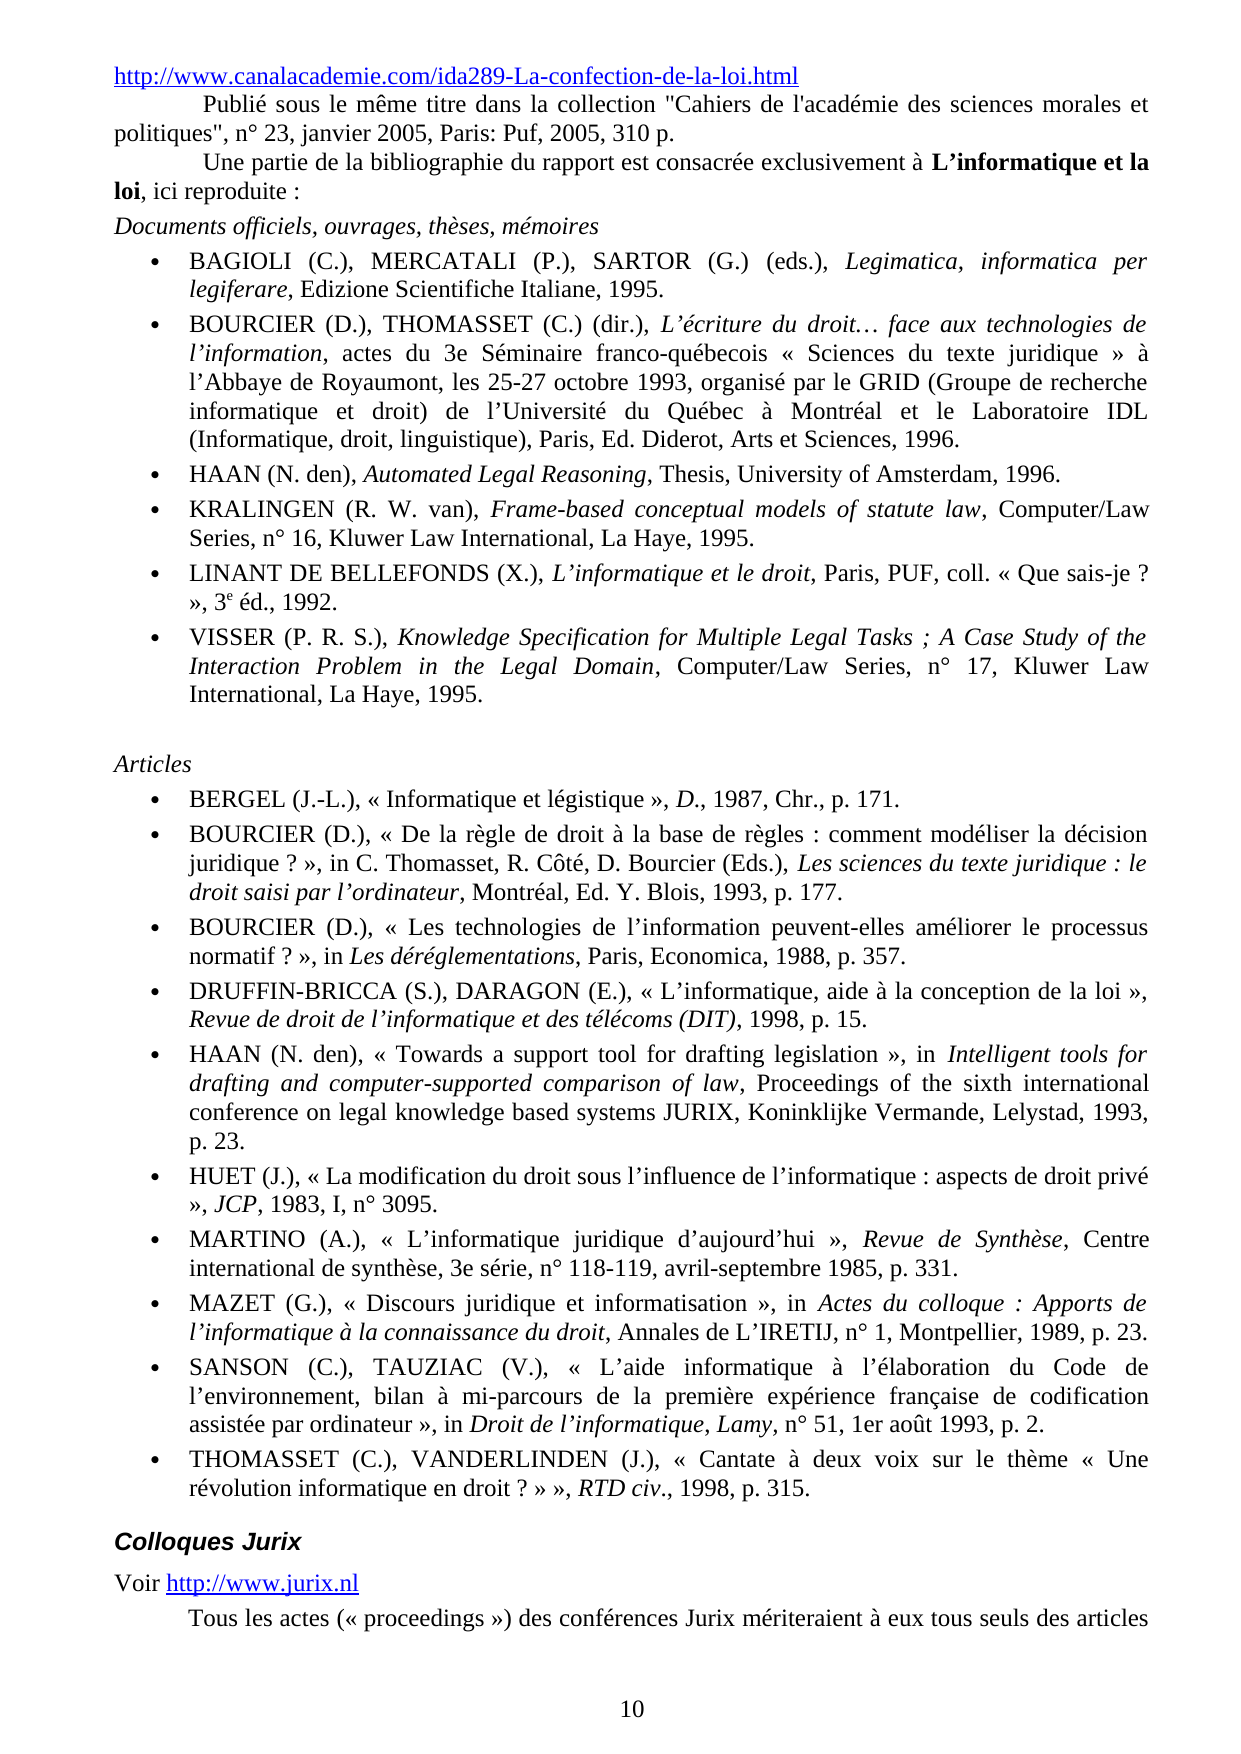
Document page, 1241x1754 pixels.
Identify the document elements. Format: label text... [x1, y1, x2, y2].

text Une partie de la bibliographie du rapport est consacrée exclusivement à L’informatique et la loi, ici reproduite : [114, 147, 1150, 204]
list HUET (J.), « La modification du droit sous l’influence de l’informatique : aspects de droit privé », JCP, 1983, I, n° 3095. [151, 1161, 1150, 1218]
list VISSER (P. R. S.), Knowledge Specification for Multiple Legal Tasks ; A Case Study of the Interaction Problem in the Legal Domain, Computer/Law Series, n° 17, Kluwer Law International, La Haye, 1995. [151, 622, 1150, 708]
text Articles [114, 749, 1150, 778]
list BOURCIER (D.), « Les technologies de l’information peuvent-elles améliorer le processus normatif ? », in Les déréglementations, Paris, Economica, 1988, p. 357. [151, 912, 1150, 969]
list SANSON (C.), TAUZIAC (V.), « L’aide informatique à l’élaboration du Code de l’environnement, bilan à mi-parcours de la première expérience française de codification assistée par ordinateur », in Droit de l’informatique, Lamy, n° 51, 1er août 1993, p. 2. [151, 1352, 1150, 1438]
list BOURCIER (D.), « De la règle de droit à la base de règles : comment modéliser la décision juridique ? », in C. Thomasset, R. Côté, D. Bourcier (Eds.), Les sciences du texte juridique : le droit saisi par l’ordinateur, Montréal, Ed. Y. Blois, 1993, p. 177. [151, 819, 1150, 906]
list DRUFFIN-BRICCA (S.), DARAGON (E.), « L’informatique, aide à la conception de la loi », Revue de droit de l’informatique et des télécoms (DIT), 1998, p. 15. [151, 976, 1150, 1033]
text http://www.canalacademie.com/ida289-La-confection-de-la-loi.html [114, 61, 1150, 89]
list BAGIOLI (C.), MERCATALI (P.), SARTOR (G.) (eds.), Legimatica, informatica per legiferare, Edizione Scientifiche Italiane, 1995. [151, 246, 1150, 303]
subtitle Colloques Jurix [114, 1527, 1150, 1556]
list BOURCIER (D.), THOMASSET (C.) (dir.), L’écriture du droit… face aux technologies de l’information, actes du 3e Séminaire franco-québecois « Sciences du texte juridique » à l’Abbaye de Royaumont, les 25-27 octobre 1993, organisé par le GRID (Groupe de recherche informatique et droit) de l’Université du Québec à Montréal et le Laboratoire IDL (Informatique, droit, linguistique), Paris, Ed. Diderot, Arts et Sciences, 1996. [151, 309, 1150, 453]
list KRALINGEN (R. W. van), Frame-based conceptual models of statute law, Computer/Law Series, n° 16, Kluwer Law International, La Haye, 1995. [151, 494, 1150, 552]
text Voir http://www.jurix.nl [114, 1568, 1150, 1597]
text Documents officiels, ouvrages, thèses, mémoires [114, 211, 1150, 239]
list MARTINO (A.), « L’informatique juridique d’aujourd’hui », Revue de Synthèse, Centre international de synthèse, 3e série, n° 118-119, avril-septembre 1985, p. 331. [151, 1224, 1150, 1282]
list THOMASSET (C.), VANDERLINDEN (J.), « Cantate à deux voix sur le thème « Une révolution informatique en droit ? » », RTD civ., 1998, p. 315. [151, 1444, 1150, 1502]
list LINANT DE BELLEFONDS (X.), L’informatique et le droit, Paris, PUF, coll. « Que sais-je ? », 3e éd., 1992. [151, 558, 1150, 616]
text Publié sous le même titre dans la collection "Cahiers de l'académie des sciences morales et politiques", n° 23, janvier 2005, Paris: Puf, 2005, 310 p. [114, 89, 1150, 147]
list HAAN (N. den), « Towards a support tool for drafting legislation », in Intelligent tools for drafting and computer-supported comparison of law, Proceedings of the sixth international conference on legal knowledge based systems JURIX, Koninklijke Vermande, Lelystad, 1993, p. 23. [151, 1039, 1150, 1154]
list HAAN (N. den), Automated Legal Reasoning, Thesis, University of Amsterdam, 1996. [151, 459, 1150, 488]
text Tous les actes (« proceedings ») des conférences Jurix mériteraient à eux tous seuls des articles [114, 1603, 1150, 1632]
list MAZET (G.), « Discours juridique et informatisation », in Actes du colloque : Apports de l’informatique à la connaissance du droit, Annales de L’IRETIJ, n° 1, Montpellier, 1989, p. 23. [151, 1288, 1150, 1346]
list BERGEL (J.-L.), « Informatique et légistique », D., 1987, Chr., p. 171. [151, 784, 1150, 813]
